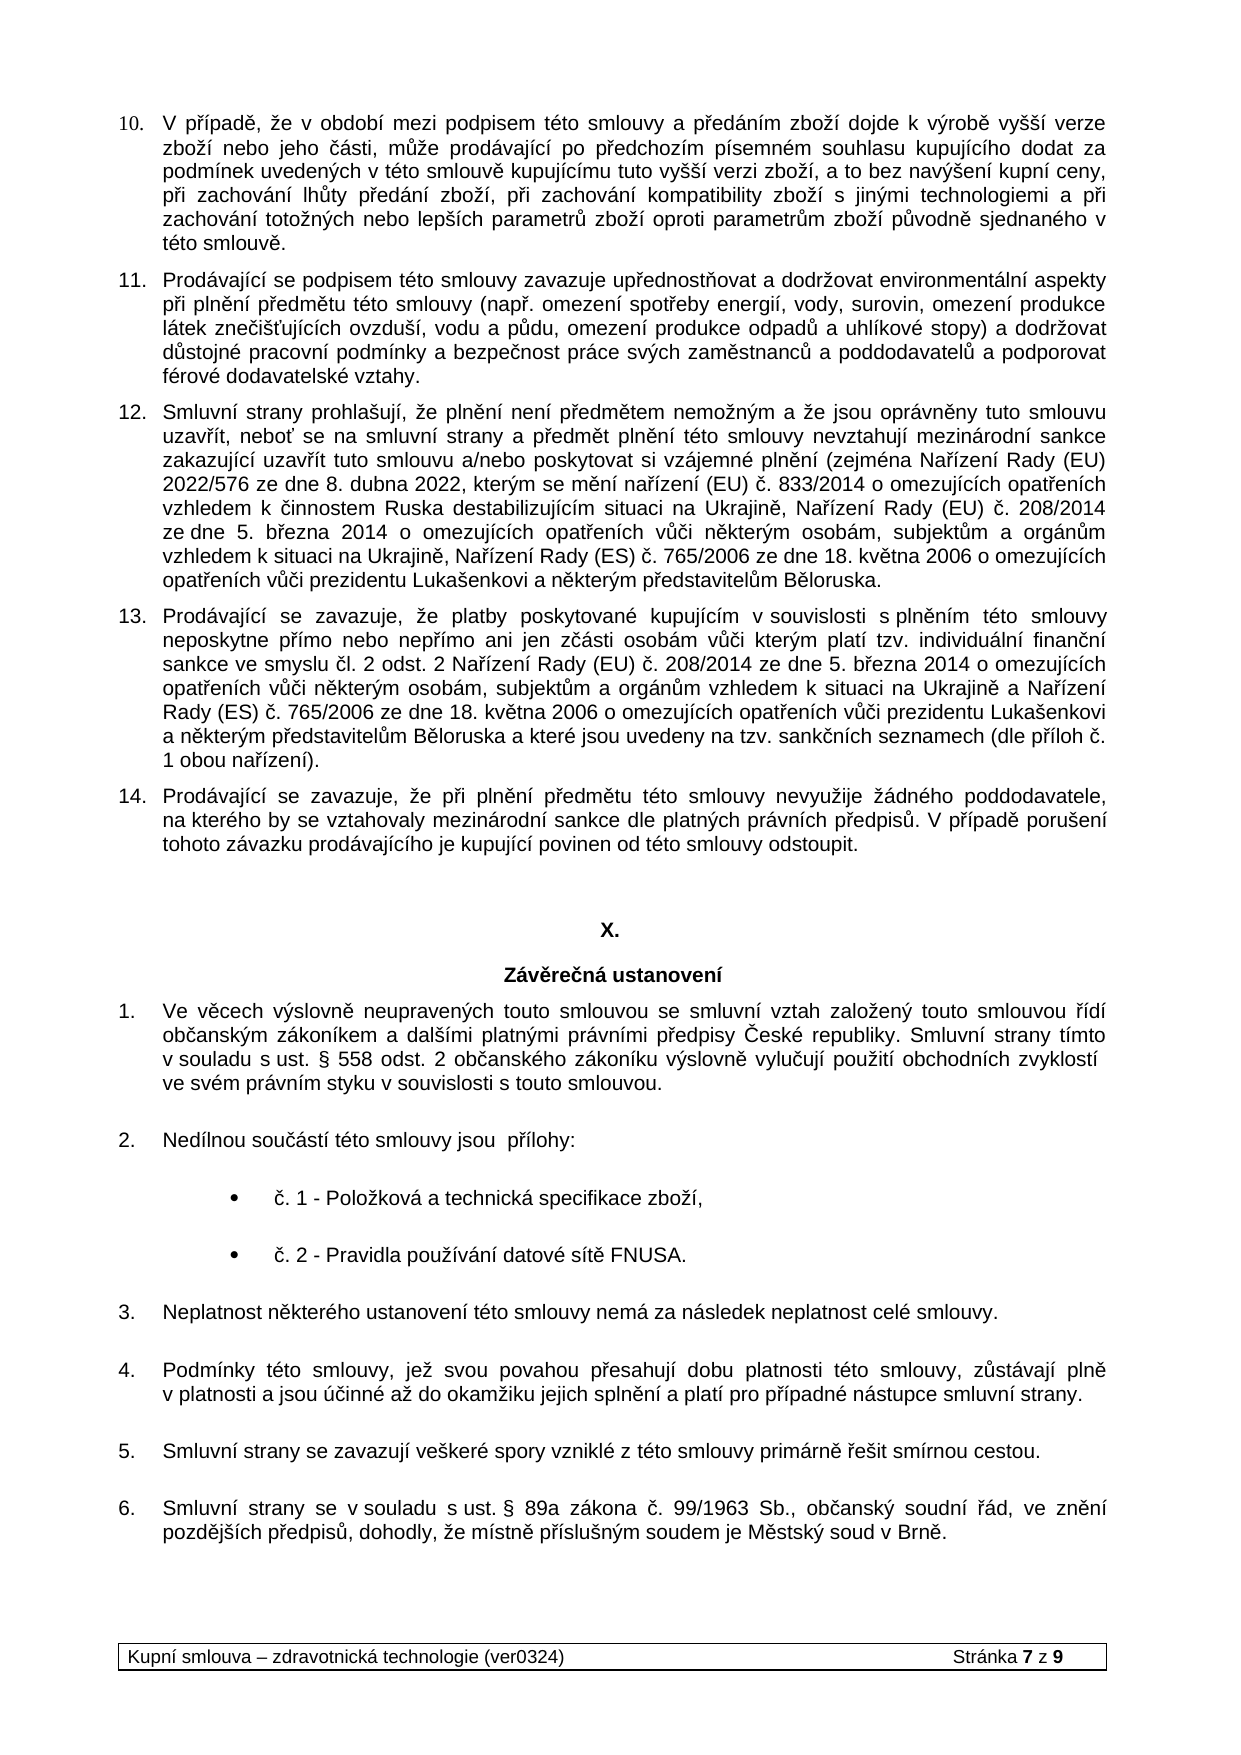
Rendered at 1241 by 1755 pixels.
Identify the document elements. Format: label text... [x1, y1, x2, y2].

list č. 2 - Pravidla používání datové sítě FNUSA. [231, 1243, 1107, 1267]
list Prodávající se podpisem této smlouvy zavazuje upřednostňovat a dodržovat environmentální aspekty při plnění předmětu této smlouvy (např. omezení spotřeby energií, vody, surovin, omezení produkce látek znečišťujících ovzduší, vodu a půdu, omezení produkce odpadů a uhlíkové stopy) a dodržovat důstojné pracovní podmínky a bezpečnost práce svých zaměstnanců a poddodavatelů a podporovat férové dodavatelské vztahy. [118, 268, 1107, 387]
list č. 1 - Položková a technická specifikace zboží, [231, 1185, 1107, 1209]
list Prodávající se zavazuje, že platby poskytované kupujícím v souvislosti s plněním této smlouvy neposkytne přímo nebo nepřímo ani jen zčásti osobám vůči kterým platí tzv. individuální finanční sankce ve smyslu čl. 2 odst. 2 Nařízení Rady (EU) č. 208/2014 ze dne 5. března 2014 o omezujících opatřeních vůči některým osobám, subjektům a orgánům vzhledem k situaci na Ukrajině a Nařízení Rady (ES) č. 765/2006 ze dne 18. května 2006 o omezujících opatřeních vůči prezidentu Lukašenkovi a některým představitelům Běloruska a které jsou uvedeny na tzv. sankčních seznamech (dle příloh č. 1 obou nařízení). [118, 604, 1107, 772]
list Podmínky této smlouvy, jež svou povahou přesahují dobu platnosti této smlouvy, zůstávají plně v platnosti a jsou účinné až do okamžiku jejich splnění a platí pro případné nástupce smluvní strany. [118, 1357, 1107, 1405]
list Smluvní strany prohlašují, že plnění není předmětem nemožným a že jsou oprávněny tuto smlouvu uzavřít, neboť se na smluvní strany a předmět plnění této smlouvy nevztahují mezinárodní sankce zakazující uzavřít tuto smlouvu a/nebo poskytovat si vzájemné plnění (zejména Nařízení Rady (EU) 2022/576 ze dne 8. dubna 2022, kterým se mění nařízení (EU) č. 833/2014 o omezujících opatřeních vzhledem k činnostem Ruska destabilizujícím situaci na Ukrajině, Nařízení Rady (EU) č. 208/2014 ze dne 5. března 2014 o omezujících opatřeních vůči některým osobám, subjektům a orgánům vzhledem k situaci na Ukrajině, Nařízení Rady (ES) č. 765/2006 ze dne 18. května 2006 o omezujících opatřeních vůči prezidentu Lukašenkovi a některým představitelům Běloruska. [118, 400, 1107, 592]
list Ve věcech výslovně neupravených touto smlouvou se smluvní vztah založený touto smlouvou řídí občanským zákoníkem a dalšími platnými právními předpisy České republiky. Smluvní strany tímto v souladu s ust. § 558 odst. 2 občanského zákoníku výslovně vylučují použití obchodních zvyklostí ve svém právním styku v souvislosti s touto smlouvou. [118, 999, 1107, 1095]
list Prodávající se zavazuje, že při plnění předmětu této smlouvy nevyužije žádného poddodavatele, na kterého by se vztahovaly mezinárodní sankce dle platných právních předpisů. V případě porušení tohoto závazku prodávajícího je kupující povinen od této smlouvy odstoupit. [118, 784, 1107, 856]
text Závěrečná ustanovení [118, 962, 1107, 986]
text X. [118, 918, 1107, 942]
list V případě, že v období mezi podpisem této smlouvy a předáním zboží dojde k výrobě vyšší verze zboží nebo jeho části, může prodávající po předchozím písemném souhlasu kupujícího dodat za podmínek uvedených v této smlouvě kupujícímu tuto vyšší verzi zboží, a to bez navýšení kupní ceny, při zachování lhůty předání zboží, při zachování kompatibility zboží s jinými technologiemi a při zachování totožných nebo lepších parametrů zboží oproti parametrům zboží původně sjednaného v této smlouvě. [118, 111, 1107, 255]
list Smluvní strany se v souladu s ust. § 89a zákona č. 99/1963 Sb., občanský soudní řád, ve znění pozdějších předpisů, dohodly, že místně příslušným soudem je Městský soud v Brně. [118, 1496, 1107, 1544]
list Smluvní strany se zavazují veškeré spory vzniklé z této smlouvy primárně řešit smírnou cestou. [118, 1439, 1107, 1463]
list Nedílnou součástí této smlouvy jsou přílohy: [118, 1128, 1107, 1152]
list Neplatnost některého ustanovení této smlouvy nemá za následek neplatnost celé smlouvy. [118, 1300, 1107, 1324]
